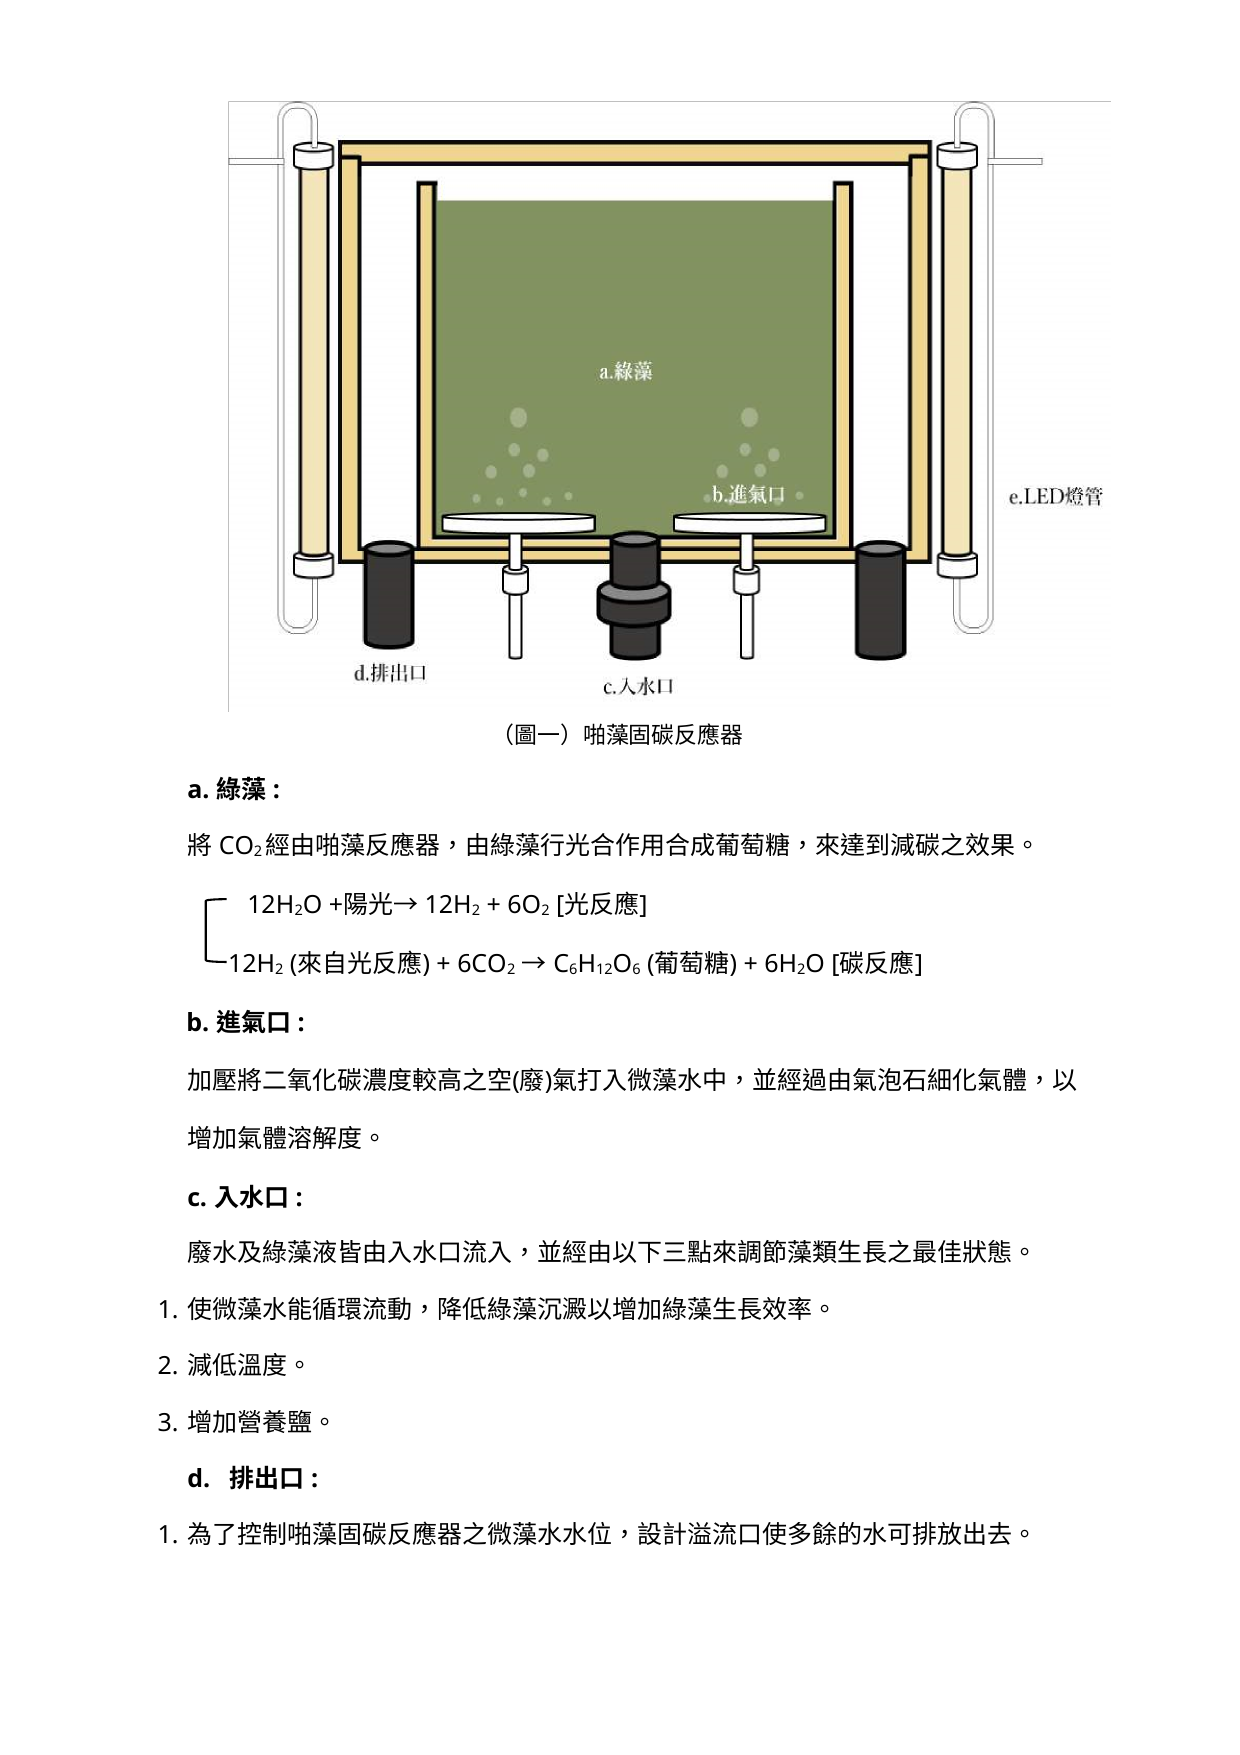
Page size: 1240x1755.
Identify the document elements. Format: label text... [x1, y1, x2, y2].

list 為了控制啪藻固碳反應器之微藻⽔⽔位，設計溢流⼝使多餘的⽔可排放出去。 [157, 1516, 1094, 1550]
text 廢⽔及綠藻液皆由⼊⽔⼝流⼊，並經由以下三點來調節藻類⽣⾧之最佳狀態。 [187, 1235, 1094, 1269]
text c. ⼊⽔⼝ : [187, 1179, 715, 1213]
text 將 CO2經由啪藻反應器，由綠藻⾏光合作⽤合成葡萄糖，來達到減碳之效果。 [187, 828, 1094, 862]
list 增加營養鹽。 [157, 1404, 1094, 1438]
text a. 綠藻 : [187, 772, 715, 806]
text 12H2O +陽光→ 12H2 + 6O2 [光反應] [207, 887, 1094, 921]
text （圖⼀）啪藻固碳反應器 [187, 719, 1053, 750]
text 12H2 (來⾃光反應) + 6CO2 → C6H12O6 (葡萄糖) + 6H2O [碳反應] b. 進氣⼝ : [186, 945, 947, 1038]
text d. 排出⼝ : [187, 1461, 715, 1494]
list 減低溫度。 [157, 1348, 1094, 1382]
list 使微藻⽔能循環流動，降低綠藻沉澱以增加綠藻⽣⾧效率。 [157, 1291, 1094, 1326]
text 加壓將⼆氧化碳濃度較⾼之空(廢)氣打⼊微藻⽔中，並經過由氣泡⽯細化氣體，以增加氣體溶解度。 [187, 1063, 1094, 1155]
